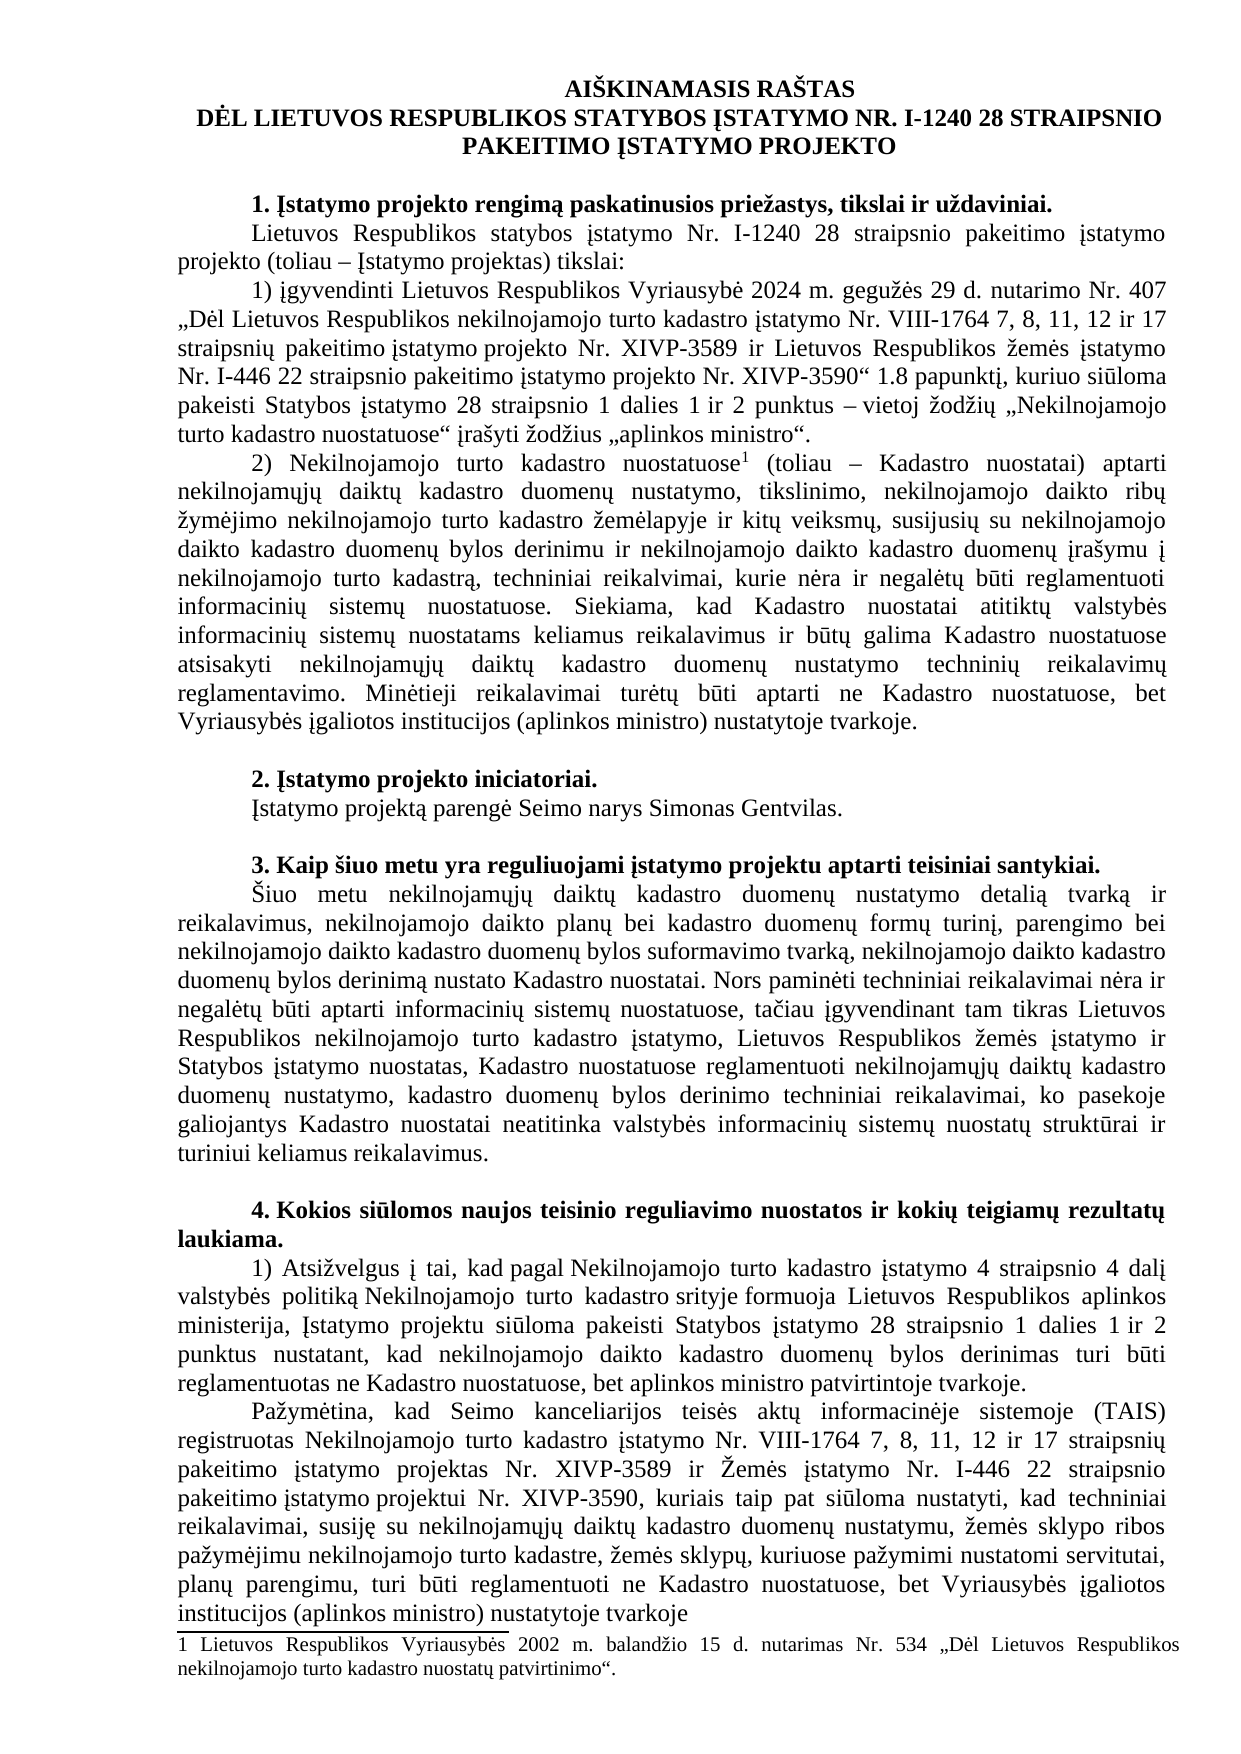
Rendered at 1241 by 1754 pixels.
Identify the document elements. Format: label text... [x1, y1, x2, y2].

text DĖL LIETUVOS RESPUBLIKOS STATYBOS ĮSTATYMO NR. I-1240 28 STRAIPSNIO PAKEITIMO ĮSTATYMO PROJEKTO [177, 103, 1181, 160]
text 4. Kokios siūlomos naujos teisinio reguliavimo nuostatos ir kokių teigiamų rezultatų laukiama. [177, 1195, 1167, 1253]
text 2. Įstatymo projekto iniciatoriai. [177, 764, 1167, 793]
text 2) Nekilnojamojo turto kadastro nuostatuose (toliau – Kadastro nuostatai) aptarti nekilnojamųjų daiktų kadastro duomenų nustatymo, tikslinimo, nekilnojamojo daikto ribų žymėjimo nekilnojamojo turto kadastro žemėlapyje ir kitų veiksmų, susijusių su nekilnojamojo daikto kadastro duomenų bylos derinimu ir nekilnojamojo daikto kadastro duomenų įrašymu į nekilnojamojo turto kadastrą, techniniai reikalvimai, kurie nėra ir negalėtų būti reglamentuoti informacinių sistemų nuostatuose. Siekiama, kad Kadastro nuostatai atitiktų valstybės informacinių sistemų nuostatams keliamus reikalavimus ir būtų galima Kadastro nuostatuose atsisakyti nekilnojamųjų daiktų kadastro duomenų nustatymo techninių reikalavimų reglamentavimo. Minėtieji reikalavimai turėtų būti aptarti ne Kadastro nuostatuose, bet Vyriausybės įgaliotos institucijos (aplinkos ministro) nustatytoje tvarkoje. [177, 448, 1167, 735]
text 3. Kaip šiuo metu yra reguliuojami įstatymo projektu aptarti teisiniai santykiai. [177, 850, 1167, 879]
text 1) Atsižvelgus į tai, kad pagal Nekilnojamojo turto kadastro įstatymo 4 straipsnio 4 dalį valstybės politiką Nekilnojamojo turto kadastro srityje formuoja Lietuvos Respublikos aplinkos ministerija, Įstatymo projektu siūloma pakeisti Statybos įstatymo 28 straipsnio 1 dalies 1 ir 2 punktus nustatant, kad nekilnojamojo daikto kadastro duomenų bylos derinimas turi būti reglamentuotas ne Kadastro nuostatuose, bet aplinkos ministro patvirtintoje tvarkoje. [177, 1253, 1167, 1396]
text Įstatymo projektą parengė Seimo narys Simonas Gentvilas. [177, 793, 1202, 821]
text 1) įgyvendinti Lietuvos Respublikos Vyriausybė 2024 m. gegužės 29 d. nutarimo Nr. 407 „Dėl Lietuvos Respublikos nekilnojamojo turto kadastro įstatymo Nr. VIII-1764 7, 8, 11, 12 ir 17 straipsnių pakeitimo įstatymo projekto Nr. XIVP-3589 ir Lietuvos Respublikos žemės įstatymo Nr. I-446 22 straipsnio pakeitimo įstatymo projekto Nr. XIVP-3590“ 1.8 papunktį, kuriuo siūloma pakeisti Statybos įstatymo 28 straipsnio 1 dalies 1 ir 2 punktus – vietoj žodžių „Nekilnojamojo turto kadastro nuostatuose“ įrašyti žodžius „aplinkos ministro“. [177, 275, 1167, 448]
text Pažymėtina, kad Seimo kanceliarijos teisės aktų informacinėje sistemoje (TAIS) registruotas Nekilnojamojo turto kadastro įstatymo Nr. VIII-1764 7, 8, 11, 12 ir 17 straipsnių pakeitimo įstatymo projektas Nr. XIVP-3589 ir Žemės įstatymo Nr. I-446 22 straipsnio pakeitimo įstatymo projektui Nr. XIVP-3590, kuriais taip pat siūloma nustatyti, kad techniniai reikalavimai, susiję su nekilnojamųjų daiktų kadastro duomenų nustatymu, žemės sklypo ribos pažymėjimu nekilnojamojo turto kadastre, žemės sklypų, kuriuose pažymimi nustatomi servitutai, planų parengimu, turi būti reglamentuoti ne Kadastro nuostatuose, bet Vyriausybės įgaliotos institucijos (aplinkos ministro) nustatytoje tvarkoje [177, 1396, 1167, 1626]
text Lietuvos Respublikos statybos įstatymo Nr. I-1240 28 straipsnio pakeitimo įstatymo projekto (toliau – Įstatymo projektas) tikslai: [177, 218, 1167, 275]
text Lietuvos Respublikos Vyriausybės 2002 m. balandžio 15 d. nutarimas Nr. 534 „Dėl Lietuvos Respublikos nekilnojamojo turto kadastro nuostatų patvirtinimo“. [177, 1632, 1181, 1680]
text AIŠKINAMASIS RAŠTAS [177, 74, 1169, 103]
text Šiuo metu nekilnojamųjų daiktų kadastro duomenų nustatymo detalią tvarką ir reikalavimus, nekilnojamojo daikto planų bei kadastro duomenų formų turinį, parengimo bei nekilnojamojo daikto kadastro duomenų bylos suformavimo tvarką, nekilnojamojo daikto kadastro duomenų bylos derinimą nustato Kadastro nuostatai. Nors paminėti techniniai reikalavimai nėra ir negalėtų būti aptarti informacinių sistemų nuostatuose, tačiau įgyvendinant tam tikras Lietuvos Respublikos nekilnojamojo turto kadastro įstatymo, Lietuvos Respublikos žemės įstatymo ir Statybos įstatymo nuostatas, Kadastro nuostatuose reglamentuoti nekilnojamųjų daiktų kadastro duomenų nustatymo, kadastro duomenų bylos derinimo techniniai reikalavimai, ko pasekoje galiojantys Kadastro nuostatai neatitinka valstybės informacinių sistemų nuostatų struktūrai ir turiniui keliamus reikalavimus. [177, 879, 1167, 1166]
text 1. Įstatymo projekto rengimą paskatinusios priežastys, tikslai ir uždaviniai. [177, 189, 1169, 218]
